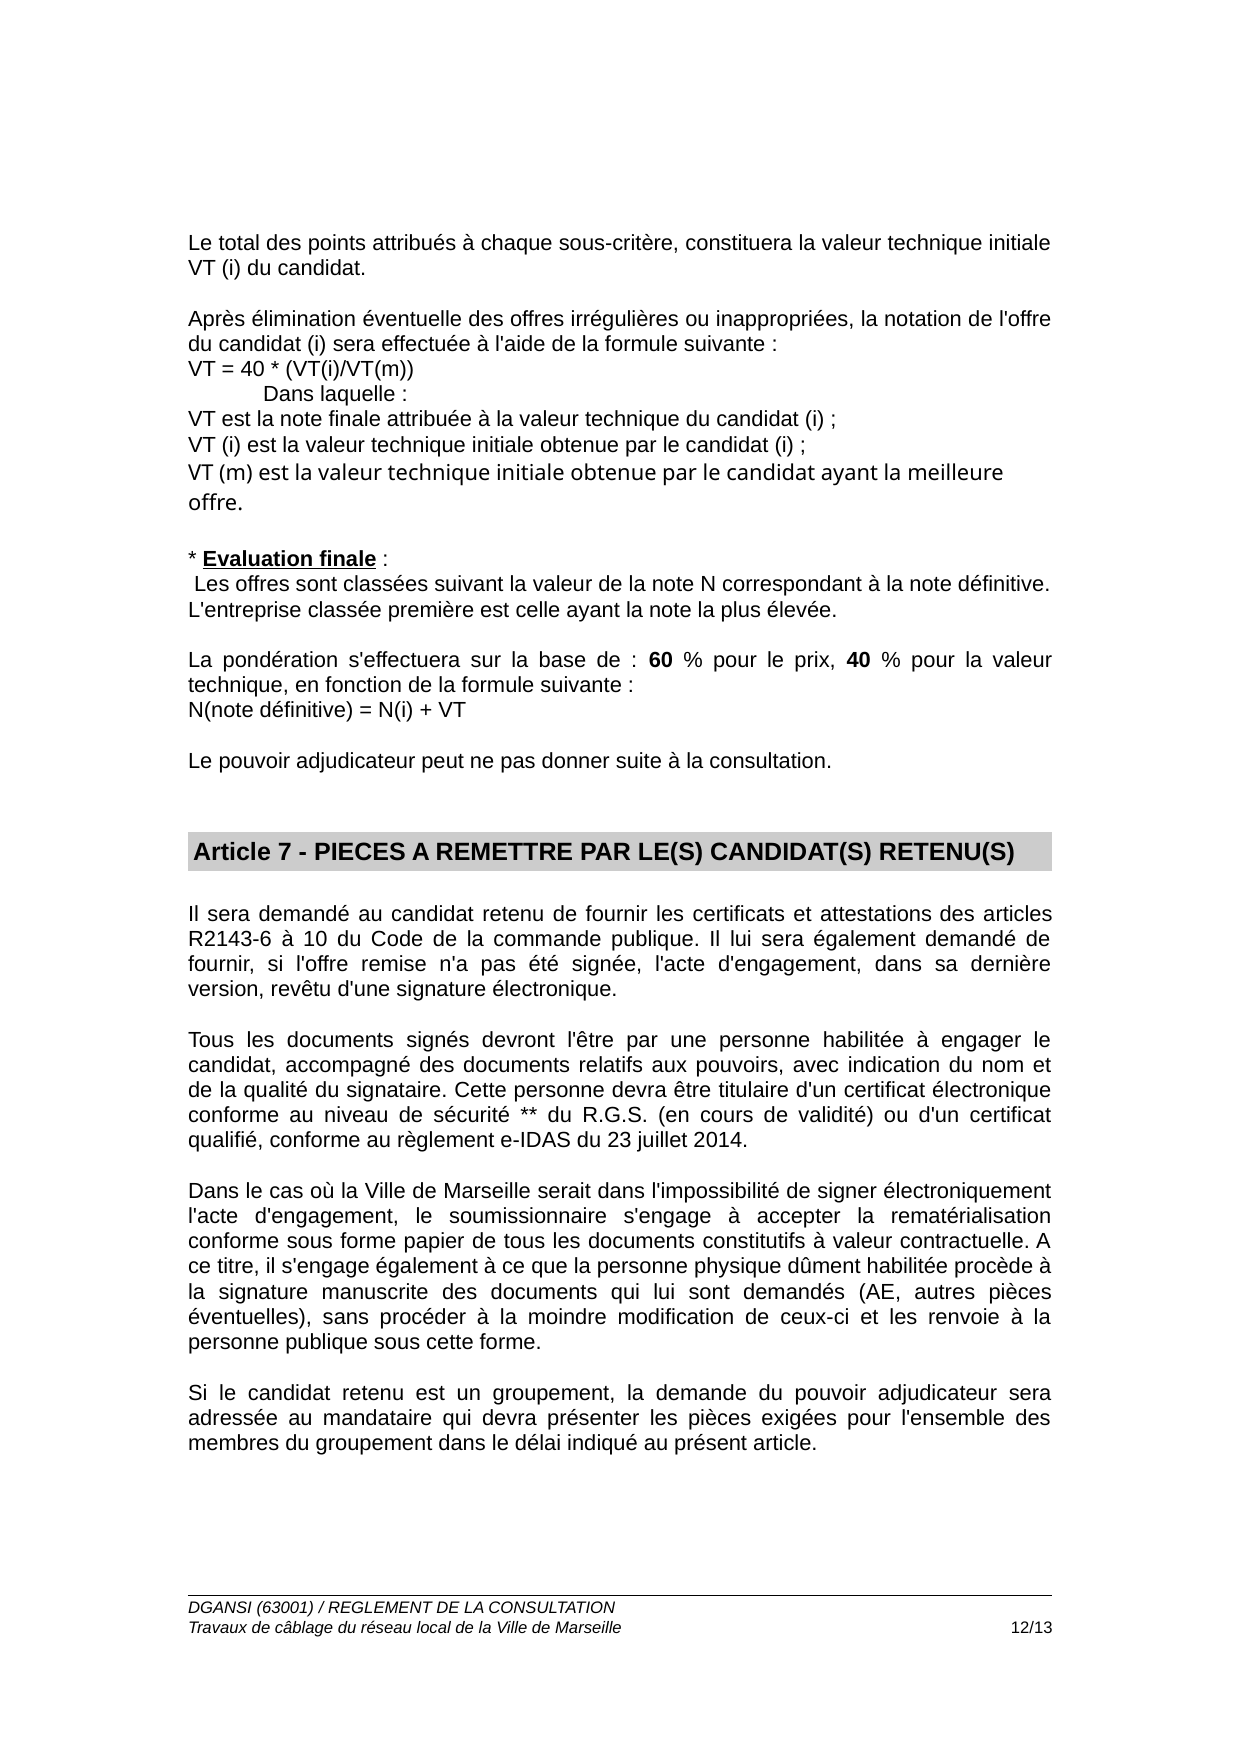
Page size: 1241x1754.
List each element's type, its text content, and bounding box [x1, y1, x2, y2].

text VT (i) est la valeur technique initiale obtenue par le candidat (i) ; [188, 431, 1052, 457]
text Les offres sont classées suivant la valeur de la note N correspondant à la note définitive. L'entreprise classée première est celle ayant la note la plus élevée. [188, 571, 1052, 622]
subtitle PIECES A REMETTRE PAR LE(S) CANDIDAT(S) RETENU(S) [190, 834, 1050, 869]
text N(note définitive) = N(i) + VT [188, 697, 1052, 722]
text La pondération s'effectuera sur la base de : 60 % pour le prix, 40 % pour la valeur technique, en fonction de la formule suivante : [188, 647, 1052, 697]
text VT = 40 * (VT(i)/VT(m)) [188, 356, 1052, 381]
text Dans laquelle : [188, 381, 1052, 406]
text Tous les documents signés devront l'être par une personne habilitée à engager le candidat, accompagné des documents relatifs aux pouvoirs, avec indication du nom et de la qualité du signataire. Cette personne devra être titulaire d'un certificat électronique conforme au niveau de sécurité ** du R.G.S. (en cours de validité) ou d'un certificat qualifié, conforme au règlement e-IDAS du 23 juillet 2014. [188, 1026, 1052, 1152]
text * Evaluation finale : [188, 546, 1052, 571]
text Il sera demandé au candidat retenu de fournir les certificats et attestations des articles R2143-6 à 10 du Code de la commande publique. Il lui sera également demandé de fournir, si l'offre remise n'a pas été signée, l'acte d'engagement, dans sa dernière version, revêtu d'une signature électronique. [188, 900, 1052, 1001]
text Le total des points attribués à chaque sous-critère, constituera la valeur technique initiale VT (i) du candidat. [188, 230, 1052, 280]
text Après élimination éventuelle des offres irrégulières ou inappropriées, la notation de l'offre du candidat (i) sera effectuée à l'aide de la formule suivante : [188, 305, 1052, 356]
text Si le candidat retenu est un groupement, la demande du pouvoir adjudicateur sera adressée au mandataire qui devra présenter les pièces exigées pour l'ensemble des membres du groupement dans le délai indiqué au présent article. [188, 1379, 1052, 1455]
text VT (m) est la valeur technique initiale obtenue par le candidat ayant la meilleure offre. [188, 457, 1052, 516]
text Le pouvoir adjudicateur peut ne pas donner suite à la consultation. [188, 748, 1052, 773]
text VT est la note finale attribuée à la valeur technique du candidat (i) ; [188, 406, 1052, 431]
text Dans le cas où la Ville de Marseille serait dans l'impossibilité de signer électroniquement l'acte d'engagement, le soumissionnaire s'engage à accepter la rematérialisation conforme sous forme papier de tous les documents constitutifs à valeur contractuelle. A ce titre, il s'engage également à ce que la personne physique dûment habilitée procède à la signature manuscrite des documents qui lui sont demandés (AE, autres pièces éventuelles), sans procéder à la moindre modification de ceux-ci et les renvoie à la personne publique sous cette forme. [188, 1178, 1052, 1354]
